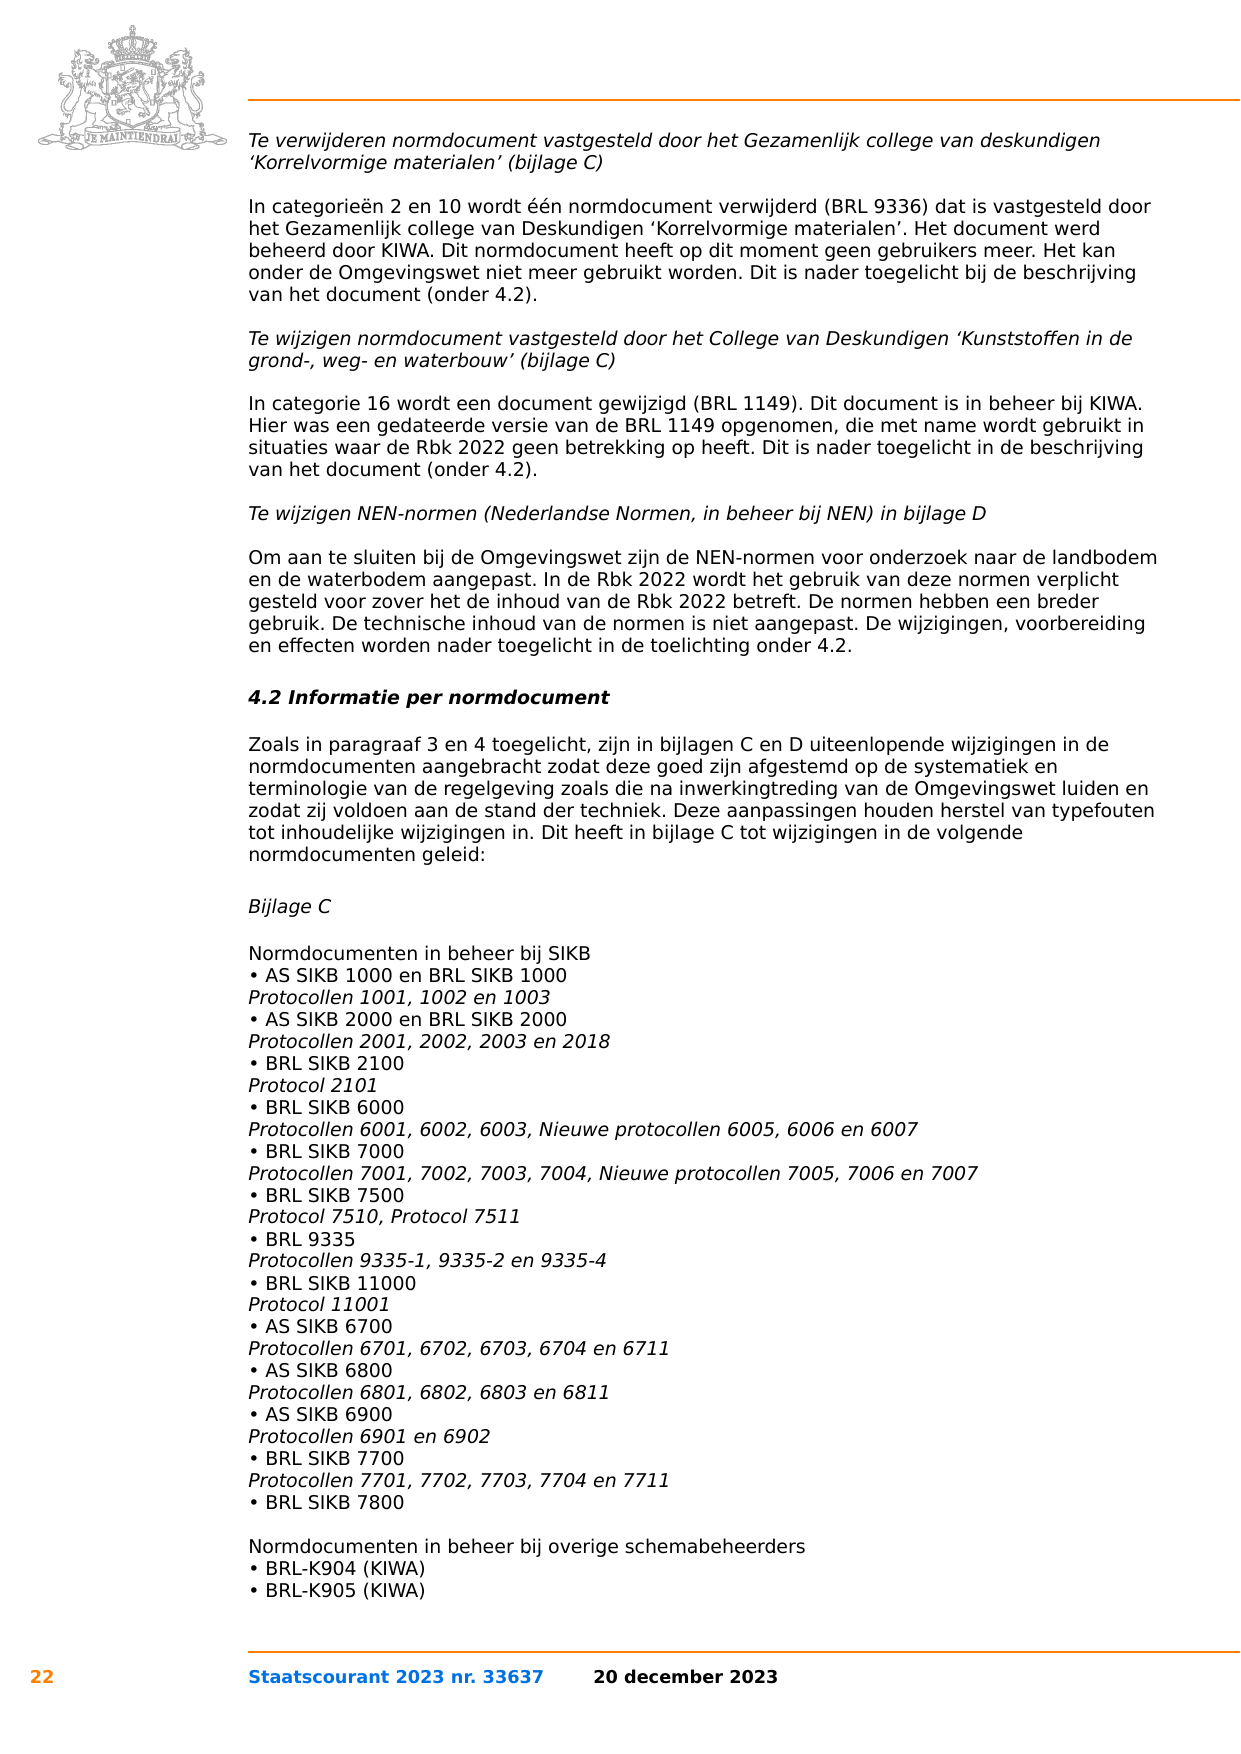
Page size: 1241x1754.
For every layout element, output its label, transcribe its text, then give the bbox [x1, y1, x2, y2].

subtitle 4.2 Informatie per normdocument [248, 687, 1163, 709]
text Protocollen 1001, 1002 en 1003 [248, 987, 1163, 1009]
text Om aan te sluiten bij de Omgevingswet zijn de NEN-normen voor onderzoek naar de landbodem en de waterbodem aangepast. In de Rbk 2022 wordt het gebruik van deze normen verplicht gesteld voor zover het de inhoud van de Rbk 2022 betreft. De normen hebben een breder gebruik. De technische inhoud van de normen is niet aangepast. De wijzigingen, voorbereiding en effecten worden nader toegelicht in de toelichting onder 4.2. [248, 547, 1163, 657]
text • AS SIKB 6900 [248, 1404, 1163, 1426]
text Te wijzigen NEN-normen (Nederlandse Normen, in beheer bij NEN) in bijlage D [248, 503, 1163, 525]
text Protocollen 7001, 7002, 7003, 7004, Nieuwe protocollen 7005, 7006 en 7007 [248, 1162, 1163, 1184]
text Protocollen 6801, 6802, 6803 en 6811 [248, 1382, 1163, 1404]
text • AS SIKB 6700 [248, 1316, 1163, 1338]
text Protocollen 2001, 2002, 2003 en 2018 [248, 1031, 1163, 1053]
subtitle Bijlage C [248, 896, 1163, 918]
text Protocollen 6901 en 6902 [248, 1426, 1163, 1448]
text Te verwijderen normdocument vastgesteld door het Gezamenlijk college van deskundigen ‘Korrelvormige materialen’ (bijlage C) [248, 130, 1163, 174]
text • BRL SIKB 7000 [248, 1141, 1163, 1162]
text In categorieën 2 en 10 wordt één normdocument verwijderd (BRL 9336) dat is vastgesteld door het Gezamenlijk college van Deskundigen ‘Korrelvormige materialen’. Het document werd beheerd door KIWA. Dit normdocument heeft op dit moment geen gebruikers meer. Het kan onder de Omgevingswet niet meer gebruikt worden. Dit is nader toegelicht bij de beschrijving van het document (onder 4.2). [248, 196, 1163, 306]
text Protocollen 6701, 6702, 6703, 6704 en 6711 [248, 1338, 1163, 1360]
text Protocol 2101 [248, 1074, 1163, 1097]
text • BRL SIKB 7700 [248, 1448, 1163, 1470]
text • BRL-K905 (KIWA) [248, 1580, 1163, 1602]
text • BRL SIKB 6000 [248, 1097, 1163, 1118]
text • AS SIKB 6800 [248, 1360, 1163, 1382]
text • AS SIKB 2000 en BRL SIKB 2000 [248, 1009, 1163, 1031]
text Protocol 11001 [248, 1294, 1163, 1316]
text • BRL SIKB 11000 [248, 1272, 1163, 1294]
text Protocollen 6001, 6002, 6003, Nieuwe protocollen 6005, 6006 en 6007 [248, 1118, 1163, 1141]
text Protocollen 9335-1, 9335-2 en 9335-4 [248, 1250, 1163, 1272]
text Zoals in paragraaf 3 en 4 toegelicht, zijn in bijlagen C en D uiteenlopende wijzigingen in de normdocumenten aangebracht zodat deze goed zijn afgestemd op de systematiek en terminologie van de regelgeving zoals die na inwerkingtreding van de Omgevingswet luiden en zodat zij voldoen aan de stand der techniek. Deze aanpassingen houden herstel van typefouten tot inhoudelijke wijzigingen in. Dit heeft in bijlage C tot wijzigingen in de volgende normdocumenten geleid: [248, 734, 1163, 866]
text Te wijzigen normdocument vastgesteld door het College van Deskundigen ‘Kunststoffen in de grond-, weg- en waterbouw’ (bijlage C) [248, 327, 1163, 371]
text Protocol 7510, Protocol 7511 [248, 1206, 1163, 1228]
picture [38, 25, 227, 150]
text Normdocumenten in beheer bij overige schemabeheerders [248, 1536, 1163, 1558]
text • BRL 9335 [248, 1228, 1163, 1250]
text • BRL SIKB 7800 [248, 1492, 1163, 1514]
text • BRL SIKB 2100 [248, 1053, 1163, 1074]
text • AS SIKB 1000 en BRL SIKB 1000 [248, 965, 1163, 987]
text Normdocumenten in beheer bij SIKB [248, 943, 1163, 965]
text Protocollen 7701, 7702, 7703, 7704 en 7711 [248, 1470, 1163, 1492]
text In categorie 16 wordt een document gewijzigd (BRL 1149). Dit document is in beheer bij KIWA. Hier was een gedateerde versie van de BRL 1149 opgenomen, die met name wordt gebruikt in situaties waar de Rbk 2022 geen betrekking op heeft. Dit is nader toegelicht in de beschrijving van het document (onder 4.2). [248, 393, 1163, 481]
text • BRL-K904 (KIWA) [248, 1558, 1163, 1580]
text • BRL SIKB 7500 [248, 1184, 1163, 1206]
